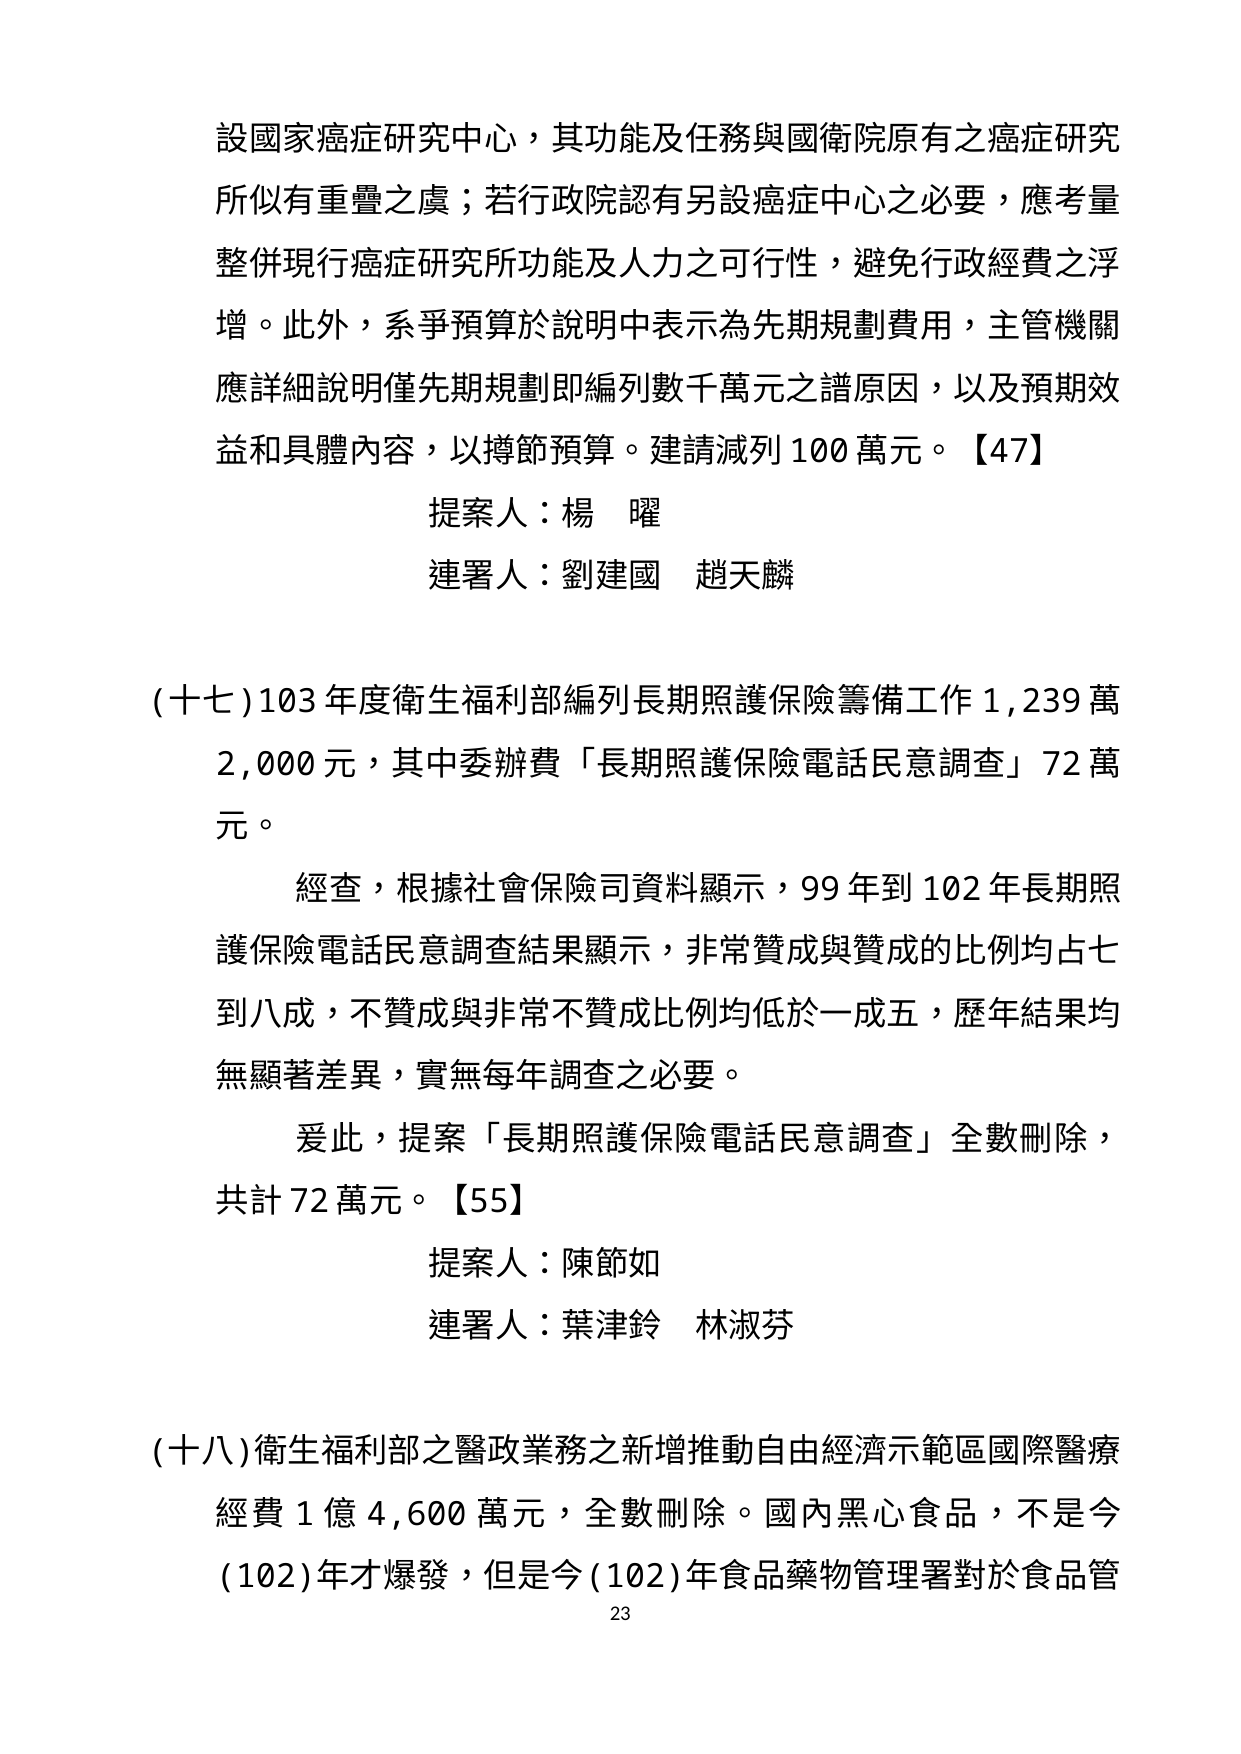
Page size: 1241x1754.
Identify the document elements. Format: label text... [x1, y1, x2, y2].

text 經查，根據社會保險司資料顯示，99年到102年長期照護保險電話民意調查結果顯示，非常贊成與贊成的比例均占七到八成，不贊成與非常不贊成比例均低於一成五，歷年結果均無顯著差異，實無每年調查之必要。 [216, 844, 1122, 1094]
text (十七)103年度衛生福利部編列長期照護保險籌備工作1,239萬2,000元，其中委辦費「長期照護保險電話民意調查」72萬元。 [148, 657, 1122, 844]
text 提案人：楊 曜 [151, 469, 1121, 532]
text 提案人：陳節如 [151, 1219, 1121, 1282]
text (十八)衛生福利部之醫政業務之新增推動自由經濟示範區國際醫療經費1億4,600萬元，全數刪除。國內黑心食品，不是今(102)年才爆發，但是今(102)年食品藥物管理署對於食品管 [148, 1407, 1122, 1594]
text 連署人：葉津鈴 林淑芬 [151, 1282, 1121, 1344]
text 爰此，提案「長期照護保險電話民意調查」全數刪除，共計72萬元。【55】 [216, 1094, 1122, 1219]
text 設國家癌症研究中心，其功能及任務與國衛院原有之癌症研究所似有重疊之虞；若行政院認有另設癌症中心之必要，應考量整併現行癌症研究所功能及人力之可行性，避免行政經費之浮增。此外，系爭預算於說明中表示為先期規劃費用，主管機關應詳細說明僅先期規劃即編列數千萬元之譜原因，以及預期效益和具體內容，以撙節預算。建請減列100萬元。【47】 [216, 94, 1122, 469]
text 連署人：劉建國 趙天麟 [151, 532, 1121, 594]
